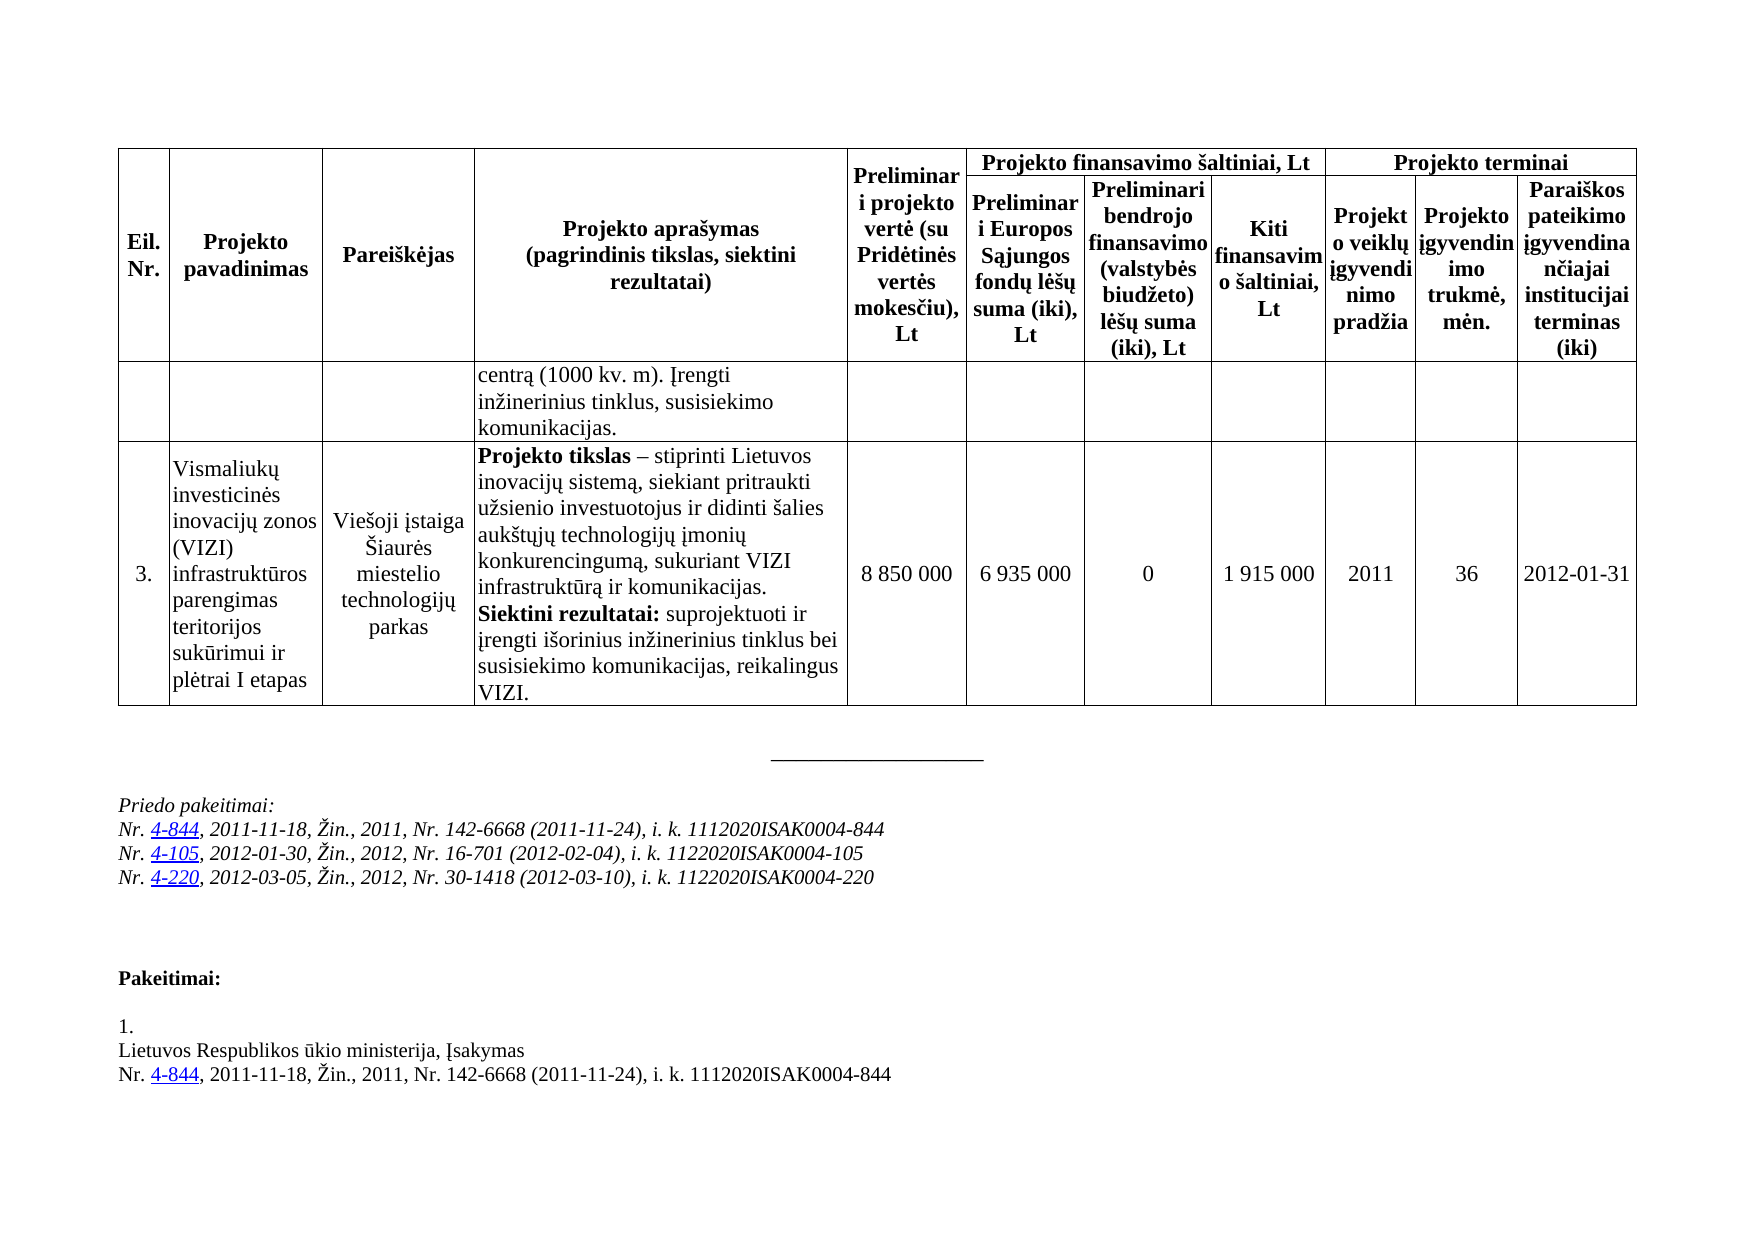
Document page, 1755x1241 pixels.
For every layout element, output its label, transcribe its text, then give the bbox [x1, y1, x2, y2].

text 1. [118, 1014, 1636, 1038]
table_cell [170, 362, 322, 441]
table_cell Kiti finansavimo šaltiniai, Lt [1212, 176, 1325, 361]
table_cell 36 [1416, 442, 1517, 705]
table_cell 6 935 000 [967, 442, 1084, 705]
table_cell 0 [1085, 442, 1211, 705]
table_header Projekto pavadinimas [170, 149, 322, 361]
text Lietuvos Respublikos ūkio ministerija, Įsakymas [118, 1038, 1636, 1062]
table_cell 2011 [1326, 442, 1415, 705]
table_header Eil. Nr. [119, 149, 169, 361]
table_cell Preliminari bendrojo finansavimo (valstybės biudžeto) lėšų suma (iki), Lt [1085, 176, 1211, 361]
table_cell 3. [119, 442, 169, 705]
table_cell Preliminari Europos Sąjungos fondų lėšų suma (iki), Lt [967, 176, 1084, 361]
table_cell Projekto įgyvendinimo trukmė, mėn. [1416, 176, 1517, 361]
table_cell Projekto tikslas – stiprinti Lietuvos inovacijų sistemą, siekiant pritraukti užsienio investuotojus ir didinti šalies aukštųjų technologijų įmonių konkurencingumą, sukuriant VIZI infrastruktūrą ir komunikacijas. Siektini rezultatai: suprojektuoti ir įrengti išorinius inžinerinius tinklus bei susisiekimo komunikacijas, reikalingus VIZI. [475, 442, 847, 705]
table_cell [1518, 362, 1636, 441]
table_cell 8 850 000 [848, 442, 966, 705]
table_cell [1326, 362, 1415, 441]
table_cell [119, 362, 169, 441]
table_cell 1 915 000 [1212, 442, 1325, 705]
table_cell [1085, 362, 1211, 441]
table_cell [1416, 362, 1517, 441]
table_cell centrą (1000 kv. m). Įrengti inžinerinius tinklus, susisiekimo komunikacijas. [475, 362, 847, 441]
table_header Projekto aprašymas (pagrindinis tikslas, siektini rezultatai) [475, 149, 847, 361]
table_cell [848, 362, 966, 441]
text Nr. 4-105, 2012-01-30, Žin., 2012, Nr. 16-701 (2012-02-04), i. k. 1122020ISAK0004-105 [118, 841, 1636, 865]
text Nr. 4-844, 2011-11-18, Žin., 2011, Nr. 142-6668 (2011-11-24), i. k. 1112020ISAK0004-844 [118, 817, 1636, 841]
text Pakeitimai: [118, 966, 1636, 990]
text Nr. 4-844, 2011-11-18, Žin., 2011, Nr. 142-6668 (2011-11-24), i. k. 1112020ISAK0004-844 [118, 1062, 1636, 1086]
table_cell 2012-01-31 [1518, 442, 1636, 705]
table_header Preliminari projekto vertė (su Pridėtinės vertės mokesčiu), Lt [848, 149, 966, 361]
table_header Pareiškėjas [323, 149, 474, 361]
table_cell Viešoji įstaiga Šiaurės miestelio technologijų parkas [323, 442, 474, 705]
table_cell Paraiškos pateikimo įgyvendinančiajai institucijai terminas (iki) [1518, 176, 1636, 361]
table_header Projekto finansavimo šaltiniai, Lt [967, 149, 1325, 175]
text Nr. 4-220, 2012-03-05, Žin., 2012, Nr. 30-1418 (2012-03-10), i. k. 1122020ISAK0004-220 [118, 865, 1636, 889]
table_cell [1212, 362, 1325, 441]
text Priedo pakeitimai: [118, 792, 1636, 817]
table_cell Vismaliukų investicinės inovacijų zonos (VIZI) infrastruktūros parengimas teritorijos sukūrimui ir plėtrai I etapas [170, 442, 322, 705]
text _________________ [118, 735, 1636, 764]
table_cell [323, 362, 474, 441]
table_cell [967, 362, 1084, 441]
table_header Projekto terminai [1326, 149, 1636, 175]
table_cell Projekto veiklų įgyvendinimo pradžia [1326, 176, 1415, 361]
